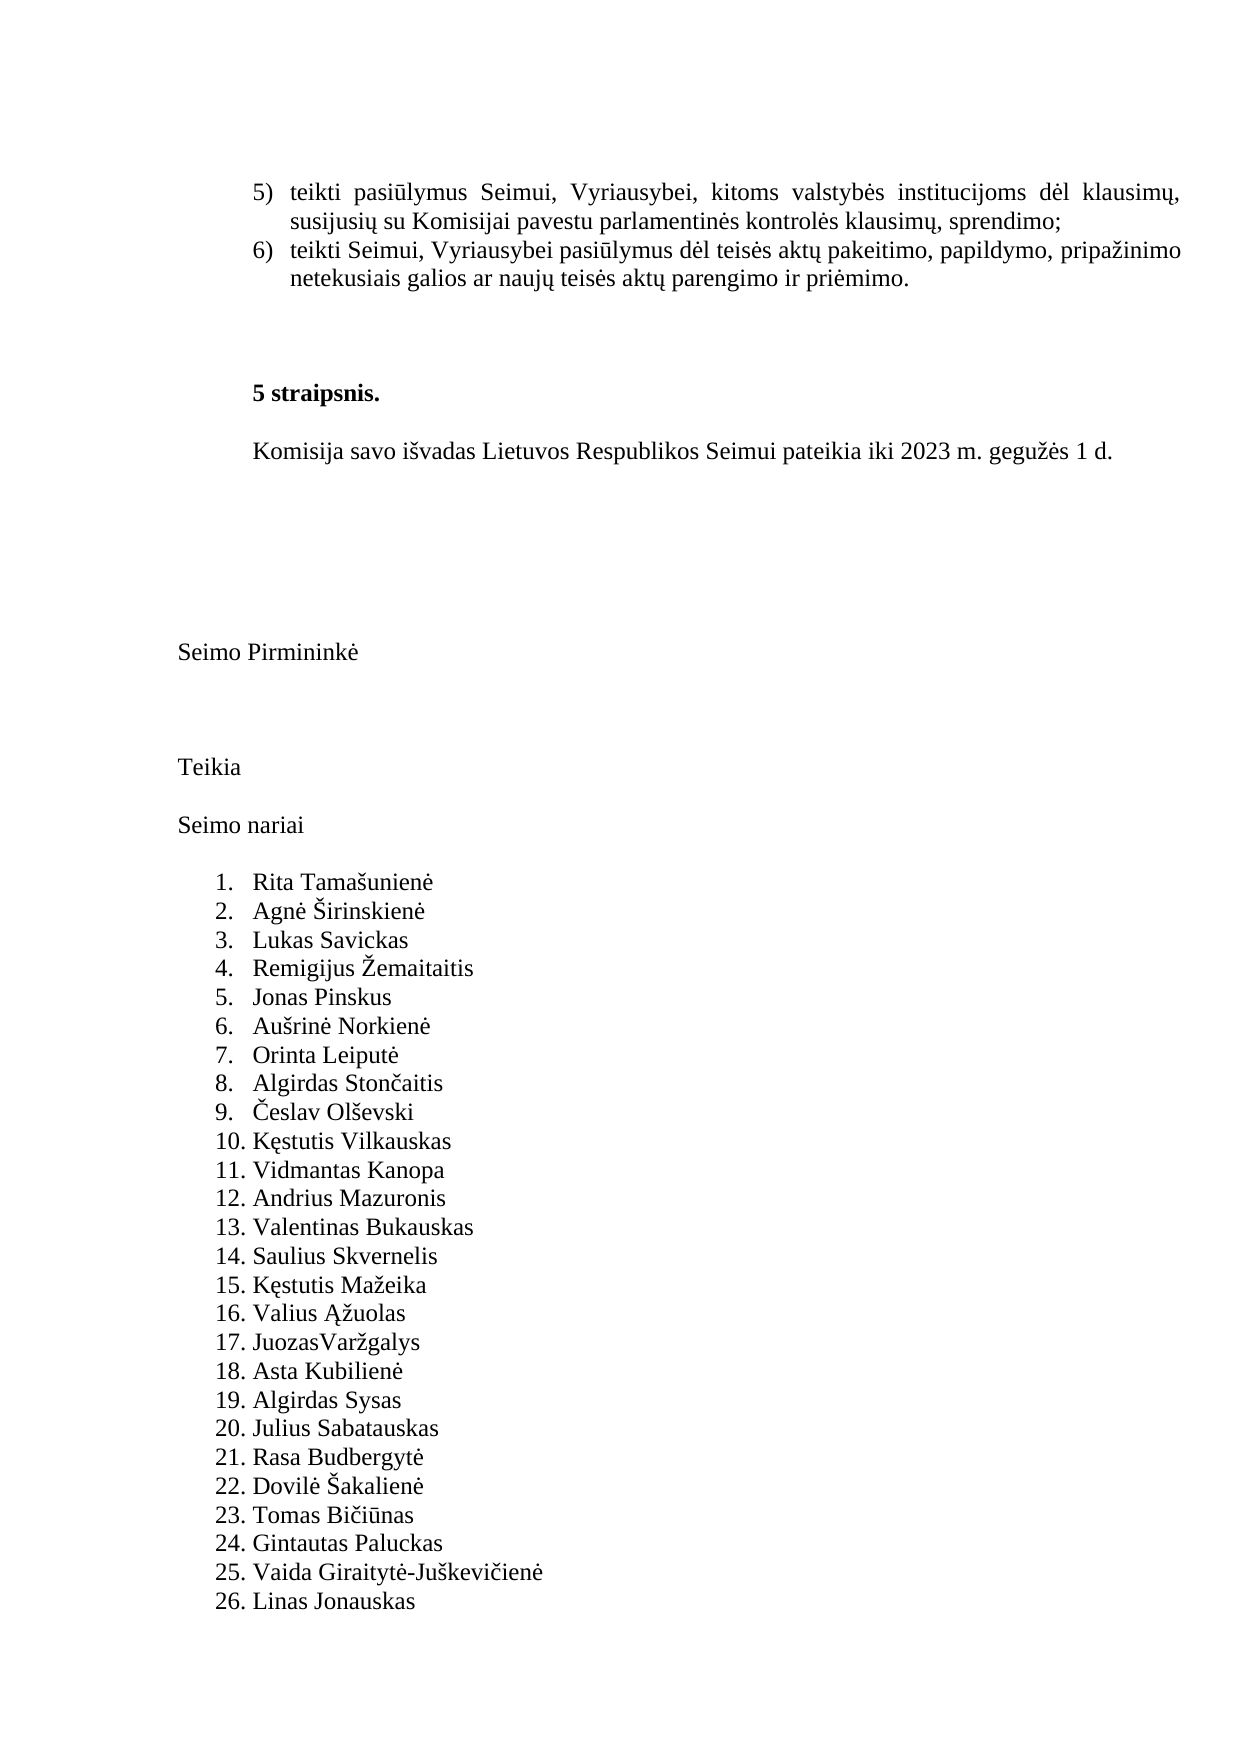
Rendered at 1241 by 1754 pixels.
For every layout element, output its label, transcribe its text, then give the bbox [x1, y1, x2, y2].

text 11. Vidmantas Kanopa [215, 1155, 1181, 1183]
text 10. Kęstutis Vilkauskas [215, 1126, 1181, 1155]
text 13. Valentinas Bukauskas [215, 1212, 1181, 1241]
text Teikia [177, 752, 1181, 781]
text 2. Agnė Širinskienė [215, 896, 1181, 925]
text 3. Lukas Savickas [215, 925, 1181, 953]
text 26. Linas Jonauskas [215, 1586, 1181, 1615]
text 24. Gintautas Paluckas [215, 1528, 1181, 1557]
text 22. Dovilė Šakalienė [215, 1471, 1181, 1500]
text 18. Asta Kubilienė [215, 1356, 1181, 1385]
text 17. JuozasVaržgalys [215, 1327, 1181, 1356]
text 16. Valius Ąžuolas [215, 1298, 1181, 1327]
text 5) teikti pasiūlymus Seimui, Vyriausybei, kitoms valstybės institucijoms dėl klausimų, susijusių su Komisijai pavestu parlamentinės kontrolės klausimų, sprendimo; [252, 177, 1181, 235]
text 8. Algirdas Stončaitis [215, 1068, 1181, 1097]
text Seimo nariai [177, 810, 1181, 838]
text 6. Aušrinė Norkienė [215, 1011, 1181, 1040]
text 20. Julius Sabatauskas [215, 1413, 1181, 1442]
text 6) teikti Seimui, Vyriausybei pasiūlymus dėl teisės aktų pakeitimo, papildymo, pripažinimo netekusiais galios ar naujų teisės aktų parengimo ir priėmimo. [252, 235, 1181, 292]
text Komisija savo išvadas Lietuvos Respublikos Seimui pateikia iki 2023 m. gegužės 1 d. [177, 436, 1181, 465]
text 19. Algirdas Sysas [215, 1385, 1181, 1413]
text 23. Tomas Bičiūnas [215, 1500, 1181, 1528]
text 21. Rasa Budbergytė [215, 1442, 1181, 1471]
text Seimo Pirmininkė [177, 637, 1181, 666]
text 5 straipsnis. [177, 378, 1181, 407]
text 14. Saulius Skvernelis [215, 1241, 1181, 1270]
text 15. Kęstutis Mažeika [215, 1270, 1181, 1298]
text 5. Jonas Pinskus [215, 982, 1181, 1011]
text 4. Remigijus Žemaitaitis [215, 953, 1181, 982]
text 12. Andrius Mazuronis [215, 1183, 1181, 1212]
text 25. Vaida Giraitytė-Juškevičienė [215, 1557, 1181, 1586]
text 7. Orinta Leiputė [215, 1040, 1181, 1068]
text 9. Česlav Olševski [215, 1097, 1181, 1126]
text 1. Rita Tamašunienė [215, 867, 1181, 896]
